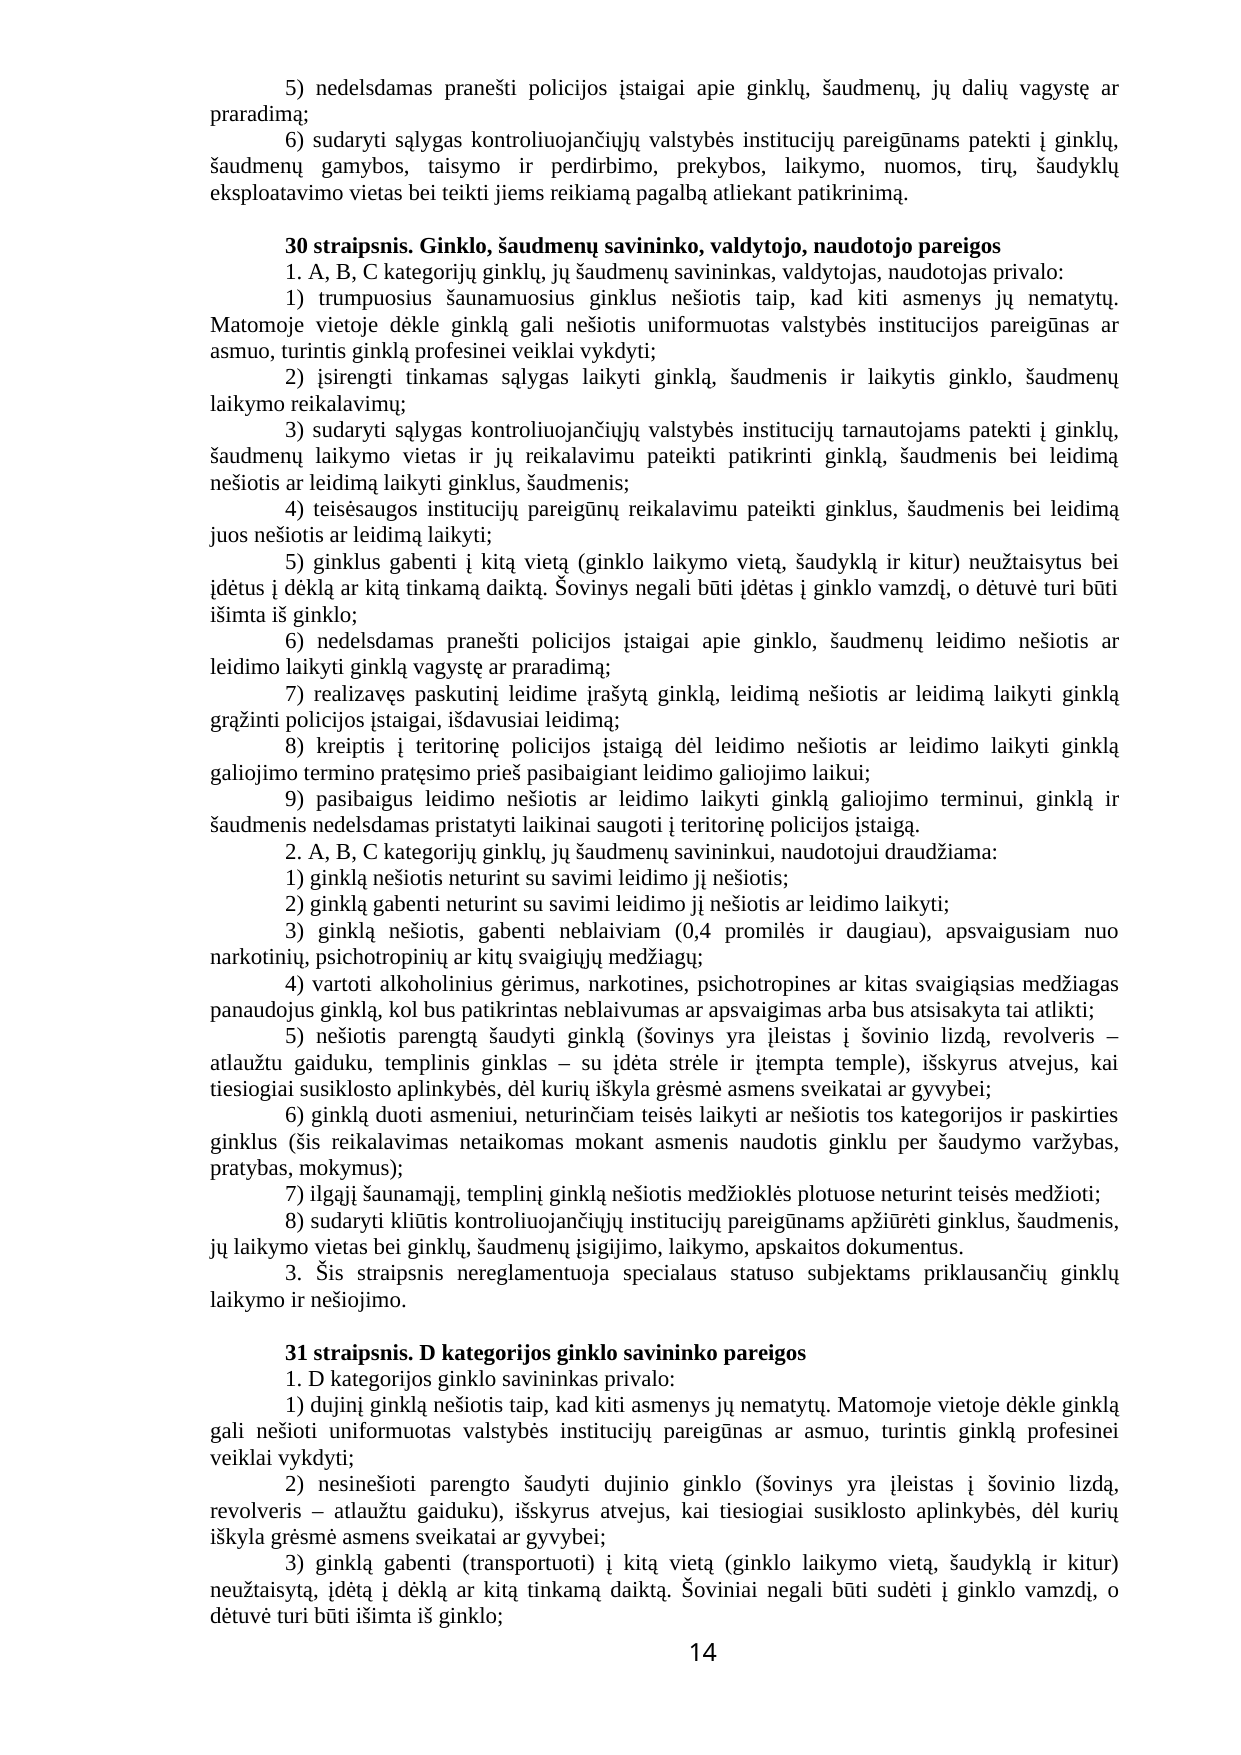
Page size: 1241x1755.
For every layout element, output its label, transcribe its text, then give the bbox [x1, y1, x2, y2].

text 4) teisėsaugos institucijų pareigūnų reikalavimu pateikti ginklus, šaudmenis bei leidimą juos nešiotis ar leidimą laikyti; [210, 495, 1120, 548]
text 9) pasibaigus leidimo nešiotis ar leidimo laikyti ginklą galiojimo terminui, ginklą ir šaudmenis nedelsdamas pristatyti laikinai saugoti į teritorinę policijos įstaigą. [210, 785, 1120, 838]
text 6) sudaryti sąlygas kontroliuojančiųjų valstybės institucijų pareigūnams patekti į ginklų, šaudmenų gamybos, taisymo ir perdirbimo, prekybos, laikymo, nuomos, tirų, šaudyklų eksploatavimo vietas bei teikti jiems reikiamą pagalbą atliekant patikrinimą. [210, 126, 1120, 205]
text 31 straipsnis. D kategorijos ginklo savininko pareigos [210, 1338, 1120, 1365]
subtitle 1. A, B, C kategorijų ginklų, jų šaudmenų savininkas, valdytojas, naudotojas privalo: [210, 258, 1120, 284]
text 6) ginklą duoti asmeniui, neturinčiam teisės laikyti ar nešiotis tos kategorijos ir paskirties ginklus (šis reikalavimas netaikomas mokant asmenis naudotis ginklu per šaudymo varžybas, pratybas, mokymus); [210, 1101, 1120, 1180]
text 30 straipsnis. Ginklo, šaudmenų savininko, valdytojo, naudotojo pareigos [210, 232, 1120, 258]
text 6) nedelsdamas pranešti policijos įstaigai apie ginklo, šaudmenų leidimo nešiotis ar leidimo laikyti ginklą vagystę ar praradimą; [210, 627, 1120, 680]
text 8) sudaryti kliūtis kontroliuojančiųjų institucijų pareigūnams apžiūrėti ginklus, šaudmenis, jų laikymo vietas bei ginklų, šaudmenų įsigijimo, laikymo, apskaitos dokumentus. [210, 1207, 1120, 1259]
text 3) sudaryti sąlygas kontroliuojančiųjų valstybės institucijų tarnautojams patekti į ginklų, šaudmenų laikymo vietas ir jų reikalavimu pateikti patikrinti ginklą, šaudmenis bei leidimą nešiotis ar leidimą laikyti ginklus, šaudmenis; [210, 416, 1120, 495]
text 7) ilgąjį šaunamąjį, templinį ginklą nešiotis medžioklės plotuose neturint teisės medžioti; [210, 1180, 1120, 1207]
text 5) nešiotis parengtą šaudyti ginklą (šovinys yra įleistas į šovinio lizdą, revolveris – atlaužtu gaiduku, templinis ginklas – su įdėta strėle ir įtempta temple), išskyrus atvejus, kai tiesiogiai susiklosto aplinkybės, dėl kurių iškyla grėsmė asmens sveikatai ar gyvybei; [210, 1022, 1120, 1101]
text 5) nedelsdamas pranešti policijos įstaigai apie ginklų, šaudmenų, jų dalių vagystę ar praradimą; [210, 73, 1120, 126]
text 3) ginklą gabenti (transportuoti) į kitą vietą (ginklo laikymo vietą, šaudyklą ir kitur) neužtaisytą, įdėtą į dėklą ar kitą tinkamą daiktą. Šoviniai negali būti sudėti į ginklo vamzdį, o dėtuvė turi būti išimta iš ginklo; [210, 1549, 1120, 1628]
text 7) realizavęs paskutinį leidime įrašytą ginklą, leidimą nešiotis ar leidimą laikyti ginklą grąžinti policijos įstaigai, išdavusiai leidimą; [210, 680, 1120, 732]
text 1) trumpuosius šaunamuosius ginklus nešiotis taip, kad kiti asmenys jų nematytų. Matomoje vietoje dėkle ginklą gali nešiotis uniformuotas valstybės institucijos pareigūnas ar asmuo, turintis ginklą profesinei veiklai vykdyti; [210, 284, 1120, 363]
text 3) ginklą nešiotis, gabenti neblaiviam (0,4 promilės ir daugiau), apsvaigusiam nuo narkotinių, psichotropinių ar kitų svaigiųjų medžiagų; [210, 917, 1120, 969]
text 1) ginklą nešiotis neturint su savimi leidimo jį nešiotis; [210, 864, 1120, 891]
text 1) dujinį ginklą nešiotis taip, kad kiti asmenys jų nematytų. Matomoje vietoje dėkle ginklą gali nešioti uniformuotas valstybės institucijų pareigūnas ar asmuo, turintis ginklą profesinei veiklai vykdyti; [210, 1391, 1120, 1470]
text 8) kreiptis į teritorinę policijos įstaigą dėl leidimo nešiotis ar leidimo laikyti ginklą galiojimo termino pratęsimo prieš pasibaigiant leidimo galiojimo laikui; [210, 732, 1120, 785]
text 2) įsirengti tinkamas sąlygas laikyti ginklą, šaudmenis ir laikytis ginklo, šaudmenų laikymo reikalavimų; [210, 363, 1120, 416]
text 2) ginklą gabenti neturint su savimi leidimo jį nešiotis ar leidimo laikyti; [210, 891, 1120, 917]
text 4) vartoti alkoholinius gėrimus, narkotines, psichotropines ar kitas svaigiąsias medžiagas panaudojus ginklą, kol bus patikrintas neblaivumas ar apsvaigimas arba bus atsisakyta tai atlikti; [210, 969, 1120, 1022]
text 3. Šis straipsnis nereglamentuoja specialaus statuso subjektams priklausančių ginklų laikymo ir nešiojimo. [210, 1259, 1120, 1312]
text 5) ginklus gabenti į kitą vietą (ginklo laikymo vietą, šaudyklą ir kitur) neužtaisytus bei įdėtus į dėklą ar kitą tinkamą daiktą. Šovinys negali būti įdėtas į ginklo vamzdį, o dėtuvė turi būti išimta iš ginklo; [210, 548, 1120, 627]
text 2. A, B, C kategorijų ginklų, jų šaudmenų savininkui, naudotojui draudžiama: [210, 838, 1120, 864]
text 1. D kategorijos ginklo savininkas privalo: [210, 1365, 1120, 1391]
text 2) nesinešioti parengto šaudyti dujinio ginklo (šovinys yra įleistas į šovinio lizdą, revolveris – atlaužtu gaiduku), išskyrus atvejus, kai tiesiogiai susiklosto aplinkybės, dėl kurių iškyla grėsmė asmens sveikatai ar gyvybei; [210, 1470, 1120, 1549]
